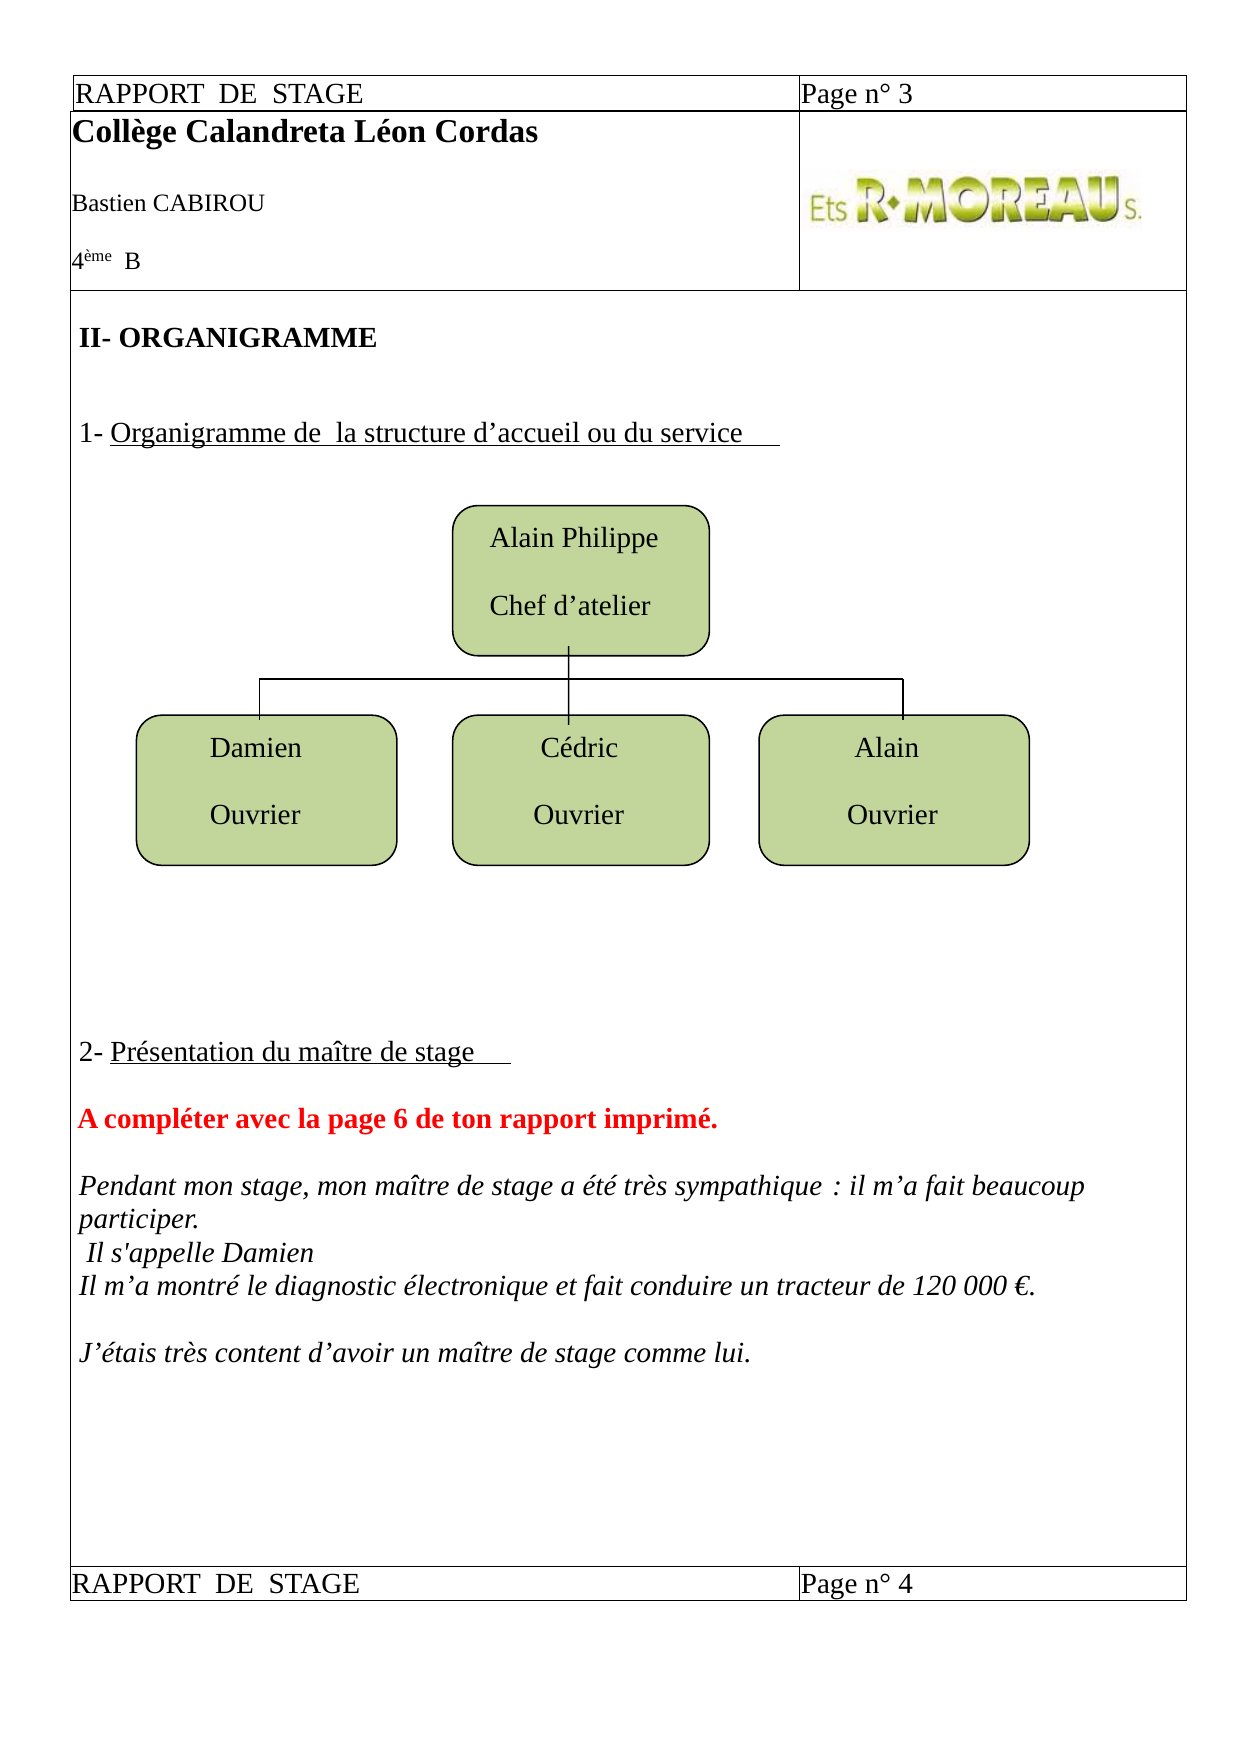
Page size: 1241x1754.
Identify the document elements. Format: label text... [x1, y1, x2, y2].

table_cell II- ORGANIGRAMME 1- Organigramme de la structure d’accueil ou du service 2- Présentation du maître de stage A compléter avec la page 6 de ton rapport imprimé. Pendant mon stage, mon maître de stage a été très sympathique : il m’a fait beaucoup participer. Il s'appelle Damien Il m’a montré le diagnostic électronique et fait conduire un tracteur de 120 000 €. J’étais très content d’avoir un maître de stage comme lui. [71, 291, 1186, 1566]
table_cell Page n° 4 [800, 1567, 1186, 1600]
table_header Collège Calandreta Léon Cordas Bastien CABIROU 4ème B [71, 112, 799, 290]
table_cell RAPPORT DE STAGE [71, 1567, 799, 1600]
table_cell RAPPORT DE STAGE [74, 76, 799, 109]
table_cell Page n° 3 [800, 76, 1186, 109]
table_header [800, 112, 1186, 290]
